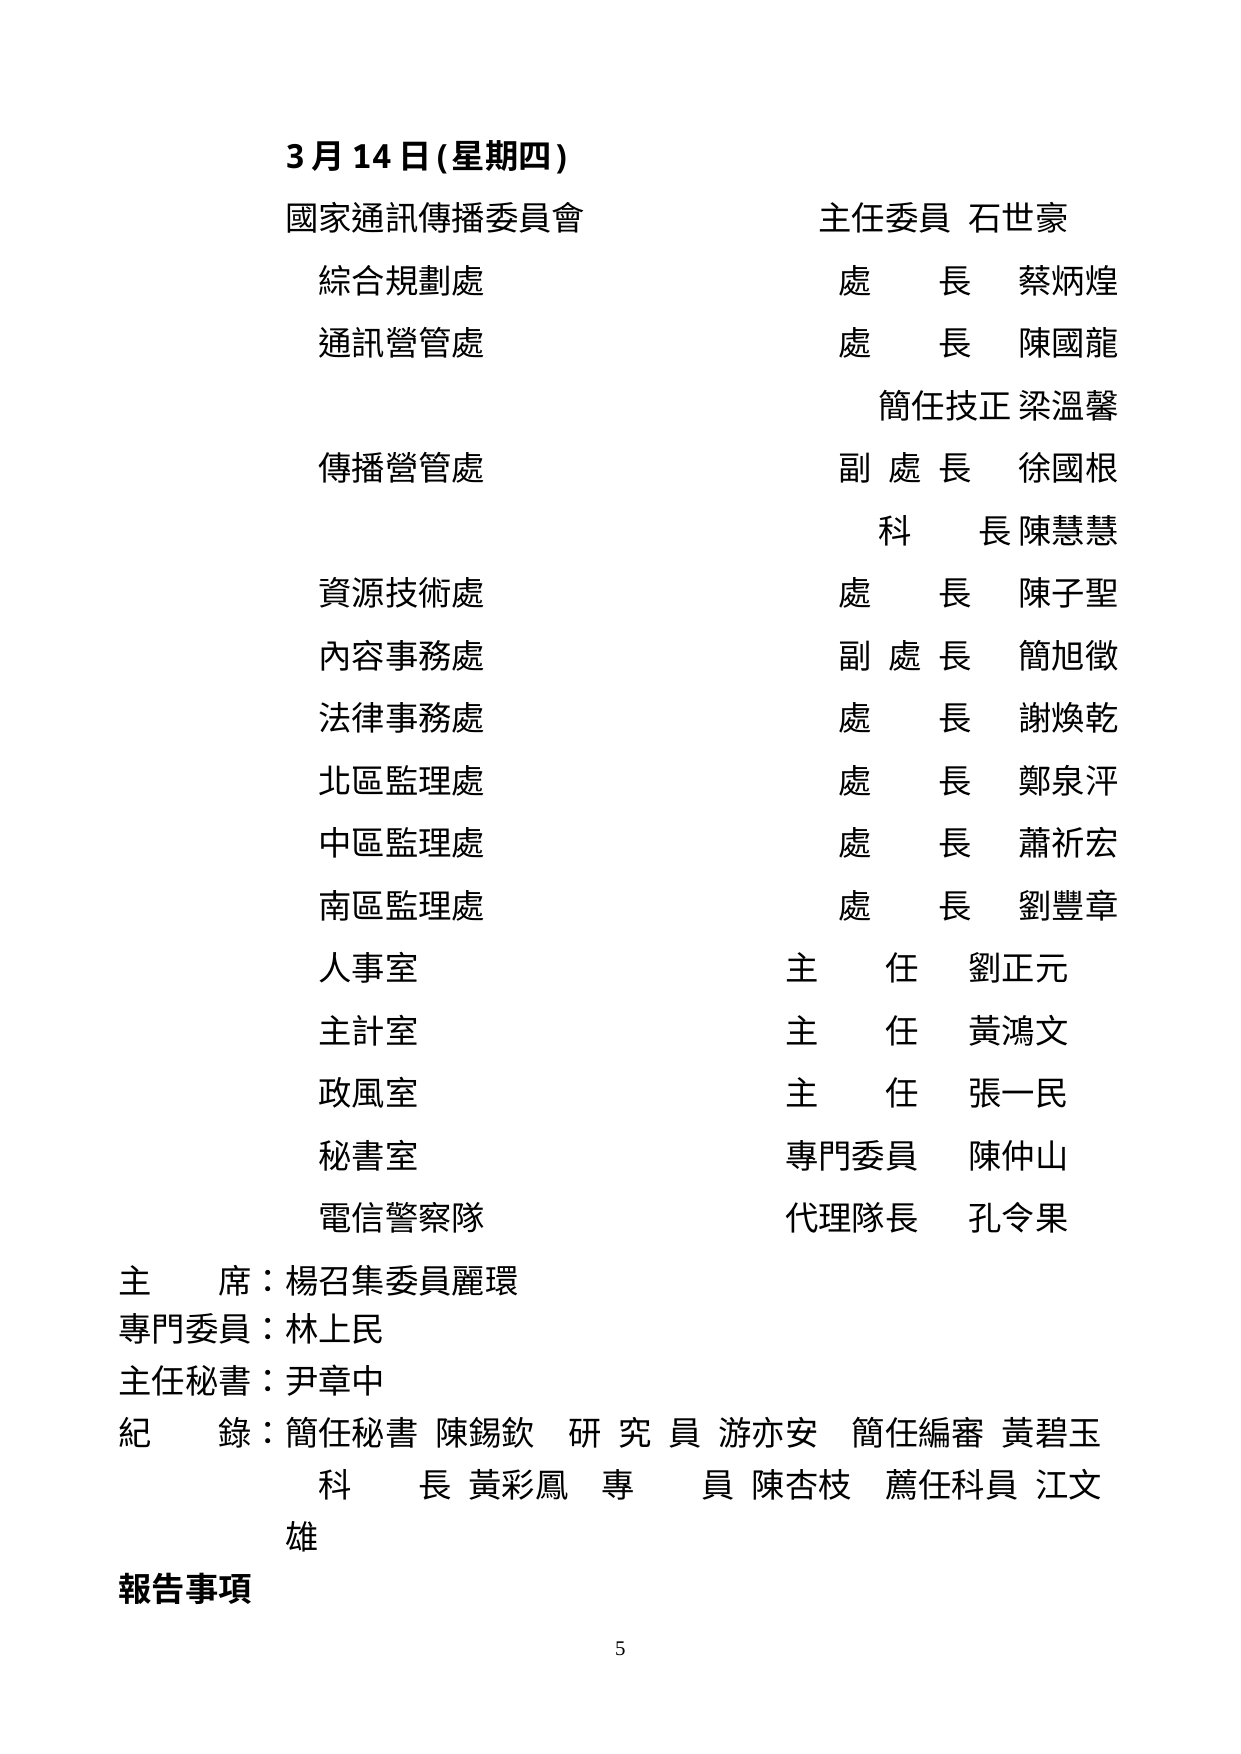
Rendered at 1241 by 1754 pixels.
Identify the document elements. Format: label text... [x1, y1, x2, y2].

text 中區監理處 處 長 蕭祈宏 [118, 800, 1122, 862]
text 法律事務處 處 長 謝煥乾 [118, 675, 1122, 737]
text 國家通訊傳播委員會 主任委員 石世豪 [118, 175, 1122, 237]
text 綜合規劃處 處 長 蔡炳煌 [118, 237, 1122, 300]
text 人事室 主 任 劉正元 [118, 925, 1122, 987]
text 科 長 黃彩鳳 專 員 陳杏枝 薦任科員 江文雄 [118, 1456, 1122, 1560]
text 紀 錄：簡任秘書 陳錫欽 研 究 員 游亦安 簡任編審 黃碧玉 [118, 1404, 1122, 1456]
text 秘書室 專門委員 陳仲山 [118, 1112, 1122, 1175]
text 傳播營管處 副 處 長 徐國根 [118, 425, 1122, 487]
text 主計室 主 任 黃鴻文 [118, 987, 1122, 1050]
text 資源技術處 處 長 陳子聖 [118, 550, 1122, 612]
text 專門委員：林上民 [118, 1300, 1122, 1352]
text 內容事務處 副 處 長 簡旭徵 [118, 612, 1122, 675]
text 北區監理處 處 長 鄭泉泙 [118, 737, 1122, 800]
text 通訊營管處 處 長 陳國龍 [118, 300, 1122, 362]
text 主任秘書：尹章中 [118, 1352, 1122, 1404]
text 3月14日(星期四) [118, 112, 1122, 175]
text 主 席：楊召集委員麗環 [118, 1237, 1122, 1300]
text 南區監理處 處 長 劉豐章 [118, 862, 1122, 925]
text 政風室 主 任 張一民 [118, 1050, 1122, 1112]
text 報告事項 [118, 1560, 1122, 1612]
text 電信警察隊 代理隊長 孔令果 [118, 1175, 1122, 1237]
text 簡任技正 梁溫馨 [118, 362, 1122, 425]
text 科 長 陳慧慧 [118, 487, 1122, 550]
